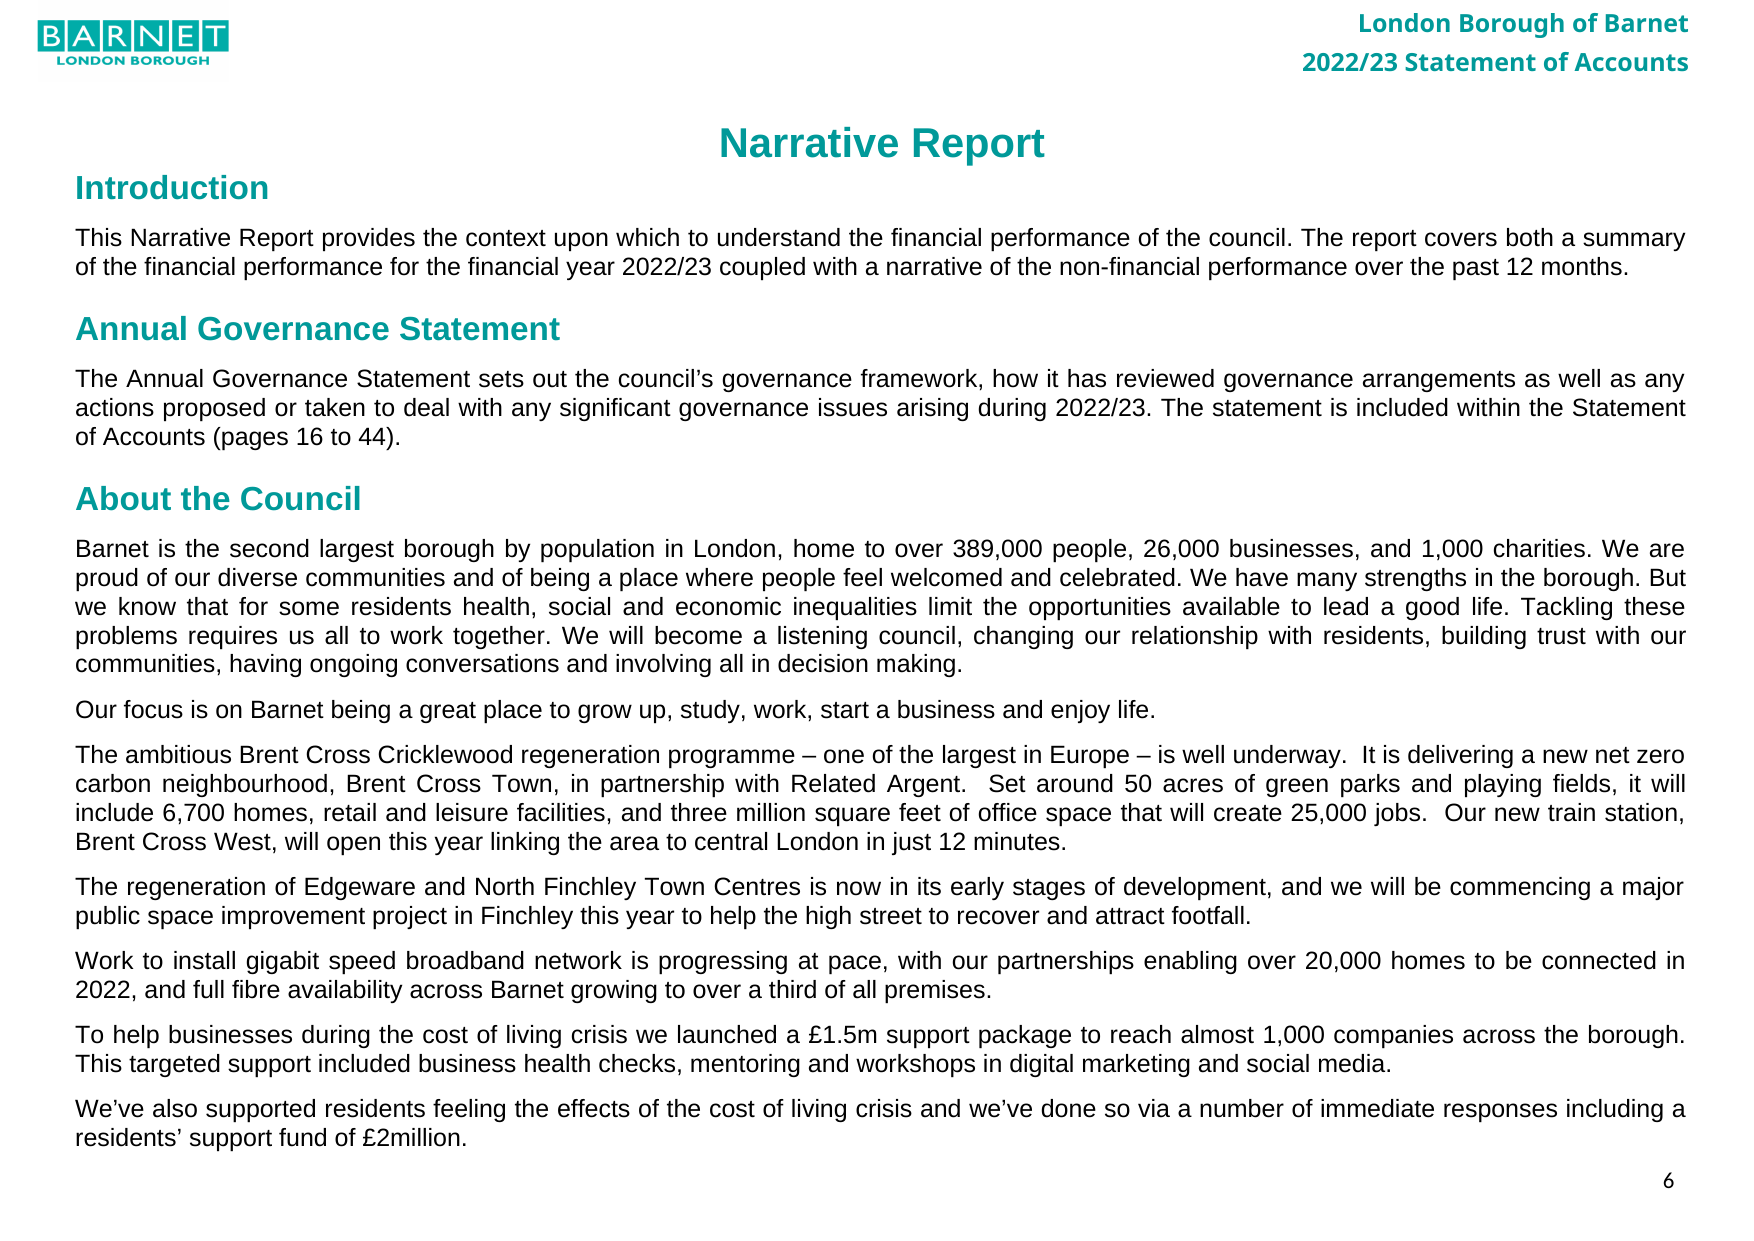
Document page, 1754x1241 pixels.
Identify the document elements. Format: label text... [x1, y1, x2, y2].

text To help businesses during the cost of living crisis we launched a £1.5m support package to reach almost 1,000 companies across the borough. This targeted support included business health checks, mentoring and workshops in digital marketing and social media. [75, 1020, 1689, 1078]
subtitle Annual Governance Statement [75, 309, 1689, 348]
text Our focus is on Barnet being a great place to grow up, study, work, start a business and enjoy life. [75, 695, 1689, 724]
subtitle About the Council [75, 479, 1689, 518]
text Barnet is the second largest borough by population in London, home to over 389,000 people, 26,000 businesses, and 1,000 charities. We are proud of our diverse communities and of being a place where people feel welcomed and celebrated. We have many strengths in the borough. But we know that for some residents health, social and economic inequalities limit the opportunities available to lead a good life. Tackling these problems requires us all to work together. We will become a listening council, changing our relationship with residents, building trust with our communities, having ongoing conversations and involving all in decision making. [75, 534, 1689, 678]
subtitle Narrative Report [75, 118, 1689, 166]
text This Narrative Report provides the context upon which to understand the financial performance of the council. The report covers both a summary of the financial performance for the financial year 2022/23 coupled with a narrative of the non-financial performance over the past 12 months. [75, 223, 1689, 281]
text Work to install gigabit speed broadband network is progressing at pace, with our partnerships enabling over 20,000 homes to be connected in 2022, and full fibre availability across Barnet growing to over a third of all premises. [75, 946, 1689, 1004]
text The regeneration of Edgeware and North Finchley Town Centres is now in its early stages of development, and we will be commencing a major public space improvement project in Finchley this year to help the high street to recover and attract footfall. [75, 872, 1689, 929]
text The Annual Governance Statement sets out the council’s governance framework, how it has reviewed governance arrangements as well as any actions proposed or taken to deal with any significant governance issues arising during 2022/23. The statement is included within the Statement of Accounts (pages 16 to 44). [75, 364, 1689, 451]
subtitle Introduction [75, 168, 1689, 206]
text The ambitious Brent Cross Cricklewood regeneration programme – one of the largest in Europe – is well underway. It is delivering a new net zero carbon neighbourhood, Brent Cross Town, in partnership with Related Argent. Set around 50 acres of green parks and playing fields, it will include 6,700 homes, retail and leisure facilities, and three million square feet of office space that will create 25,000 jobs. Our new train station, Brent Cross West, will open this year linking the area to central London in just 12 minutes. [75, 740, 1689, 855]
text We’ve also supported residents feeling the effects of the cost of living crisis and we’ve done so via a number of immediate responses including a residents’ support fund of £2million. [75, 1094, 1689, 1152]
